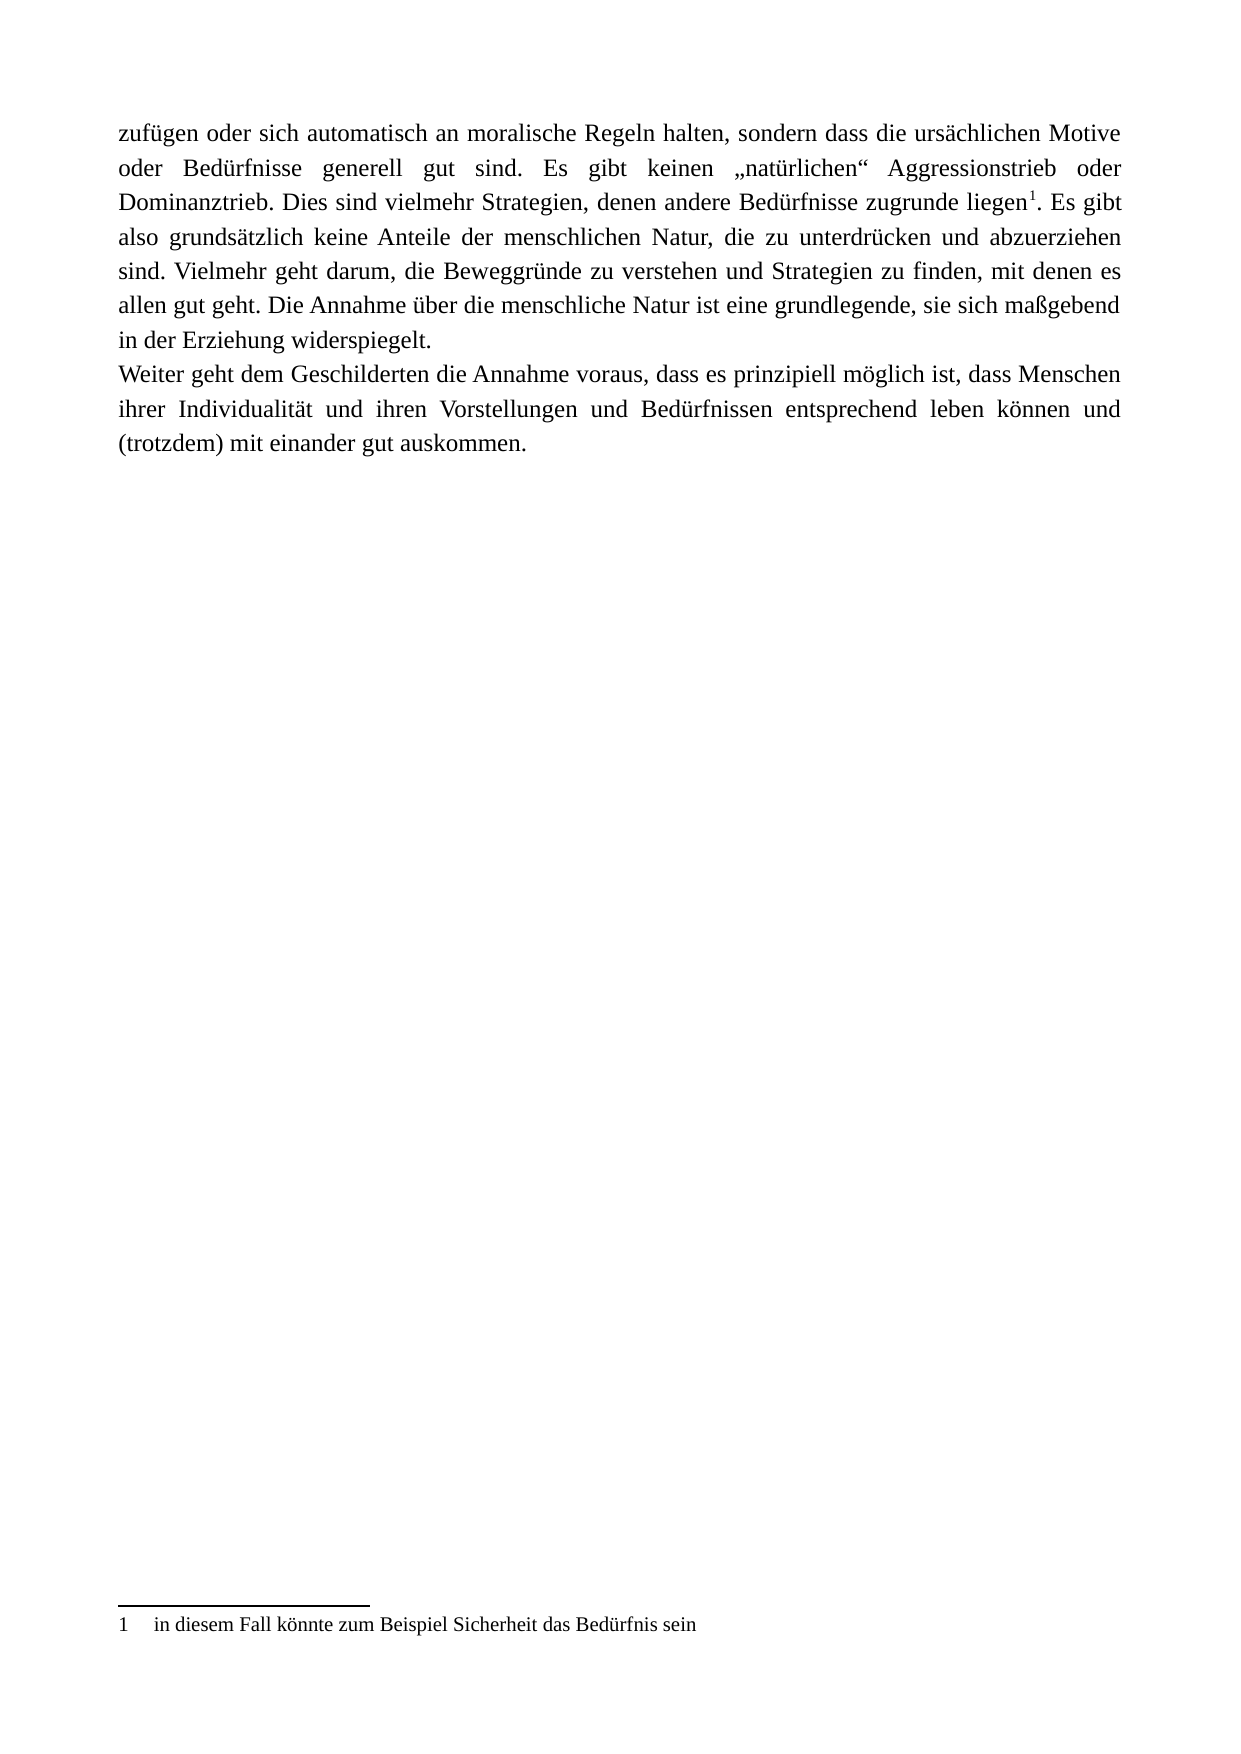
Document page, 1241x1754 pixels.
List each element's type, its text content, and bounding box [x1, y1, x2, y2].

text zufügen oder sich automatisch an moralische Regeln halten, sondern dass die ursächlichen Motive oder Bedürfnisse generell gut sind. Es gibt keinen „natürlichen“ Aggressionstrieb oder Dominanztrieb. Dies sind vielmehr Strategien, denen andere Bedürfnisse zugrunde liegen. Es gibt also grundsätzlich keine Anteile der menschlichen Natur, die zu unterdrücken und abzuerziehen sind. Vielmehr geht darum, die Beweggründe zu verstehen und Strategien zu finden, mit denen es allen gut geht. Die Annahme über die menschliche Natur ist eine grundlegende, sie sich maßgebend in der Erziehung widerspiegelt. [118, 118, 1122, 354]
text Weiter geht dem Geschilderten die Annahme voraus, dass es prinzipiell möglich ist, dass Menschen ihrer Individualität und ihren Vorstellungen und Bedürfnissen entsprechend leben können und (trotzdem) mit einander gut auskommen. [118, 359, 1122, 457]
text in diesem Fall könnte zum Beispiel Sicherheit das Bedürfnis sein [118, 1612, 1122, 1636]
